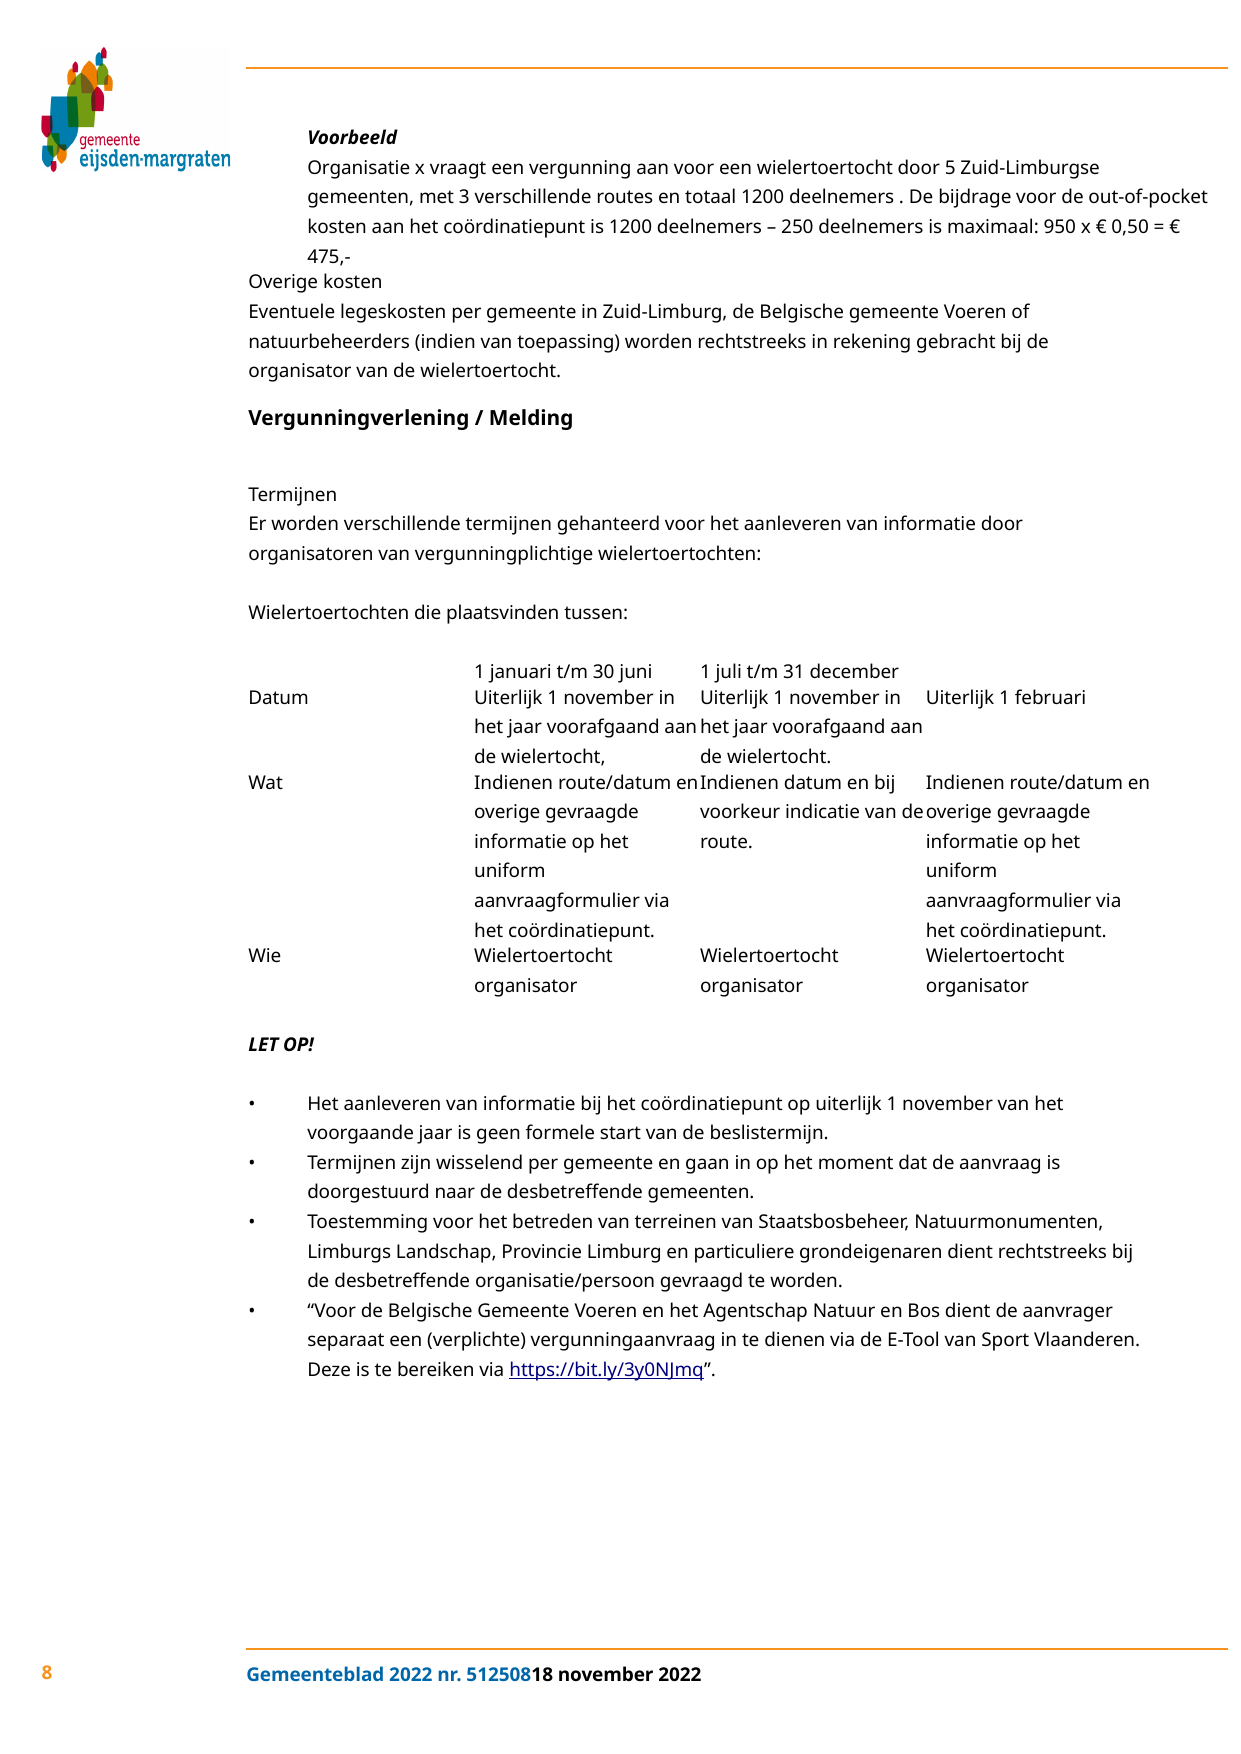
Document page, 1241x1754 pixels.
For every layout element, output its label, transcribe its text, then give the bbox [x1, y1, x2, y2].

text Eventuele legeskosten per gemeente in Zuid-Limburg, de Belgische gemeente Voeren of natuurbeheerders (indien van toepassing) worden rechtstreeks in rekening gebracht bij de organisator van de wielertoertocht. [248, 298, 1152, 383]
table_cell Wielertoertocht organisator [474, 943, 700, 998]
table_header Voorbeeld Organisatie x vraagt een vergunning aan voor een wielertoertocht door 5 Zuid-Limburgse gemeenten, met 3 verschillende routes en totaal 1200 deelnemers . De bijdrage voor de out-of-pocket kosten aan het coördinatiepunt is 1200 deelnemers – 250 deelnemers is maximaal: 950 x € 0,50 = € 475,- [307, 125, 1211, 268]
table_cell Wielertoertocht organisator [926, 943, 1152, 998]
text Vergunningverlening / Melding [248, 403, 1152, 431]
picture [41, 47, 231, 172]
list “Voor de Belgische Gemeente Voeren en het Agentschap Natuur en Bos dient de aanvrager separaat een (verplichte) vergunningaanvraag in te dienen via de E-Tool van Sport Vlaanderen. Deze is te bereiken via https://bit.ly/3y0NJmq”. [248, 1297, 1152, 1382]
table_cell Uiterlijk 1 februari [926, 684, 1152, 769]
text Wielertoertochten die plaatsvinden tussen: [248, 599, 1152, 625]
table_cell Indienen datum en bij voorkeur indicatie van de route. [700, 769, 926, 943]
table_header 1 juli t/m 31 december [700, 658, 1152, 684]
table_cell Indienen route/datum en overige gevraagde informatie op het uniform aanvraagformulier via het coördinatiepunt. [926, 769, 1152, 943]
table_header [248, 658, 474, 684]
table_cell Uiterlijk 1 november in het jaar voorafgaand aan de wielertocht, [474, 684, 700, 769]
table_cell Datum [248, 684, 474, 769]
list Het aanleveren van informatie bij het coördinatiepunt op uiterlijk 1 november van het voorgaande jaar is geen formele start van de beslistermijn. [248, 1090, 1152, 1145]
table_cell Wielertoertocht organisator [700, 943, 926, 998]
table_header 1 januari t/m 30 juni [474, 658, 700, 684]
text LET OP! [248, 1031, 1152, 1056]
text Er worden verschillende termijnen gehanteerd voor het aanleveren van informatie door organisatoren van vergunningplichtige wielertoertochten: [248, 510, 1152, 566]
list Toestemming voor het betreden van terreinen van Staatsbosbeheer, Natuurmonumenten, Limburgs Landschap, Provincie Limburg en particuliere grondeigenaren dient rechtstreeks bij de desbetreffende organisatie/persoon gevraagd te worden. [248, 1208, 1152, 1293]
table_cell Indienen route/datum en overige gevraagde informatie op het uniform aanvraagformulier via het coördinatiepunt. [474, 769, 700, 943]
table_cell Uiterlijk 1 november in het jaar voorafgaand aan de wielertocht. [700, 684, 926, 769]
list Termijnen zijn wisselend per gemeente en gaan in op het moment dat de aanvraag is doorgestuurd naar de desbetreffende gemeenten. [248, 1149, 1152, 1204]
text Overige kosten [248, 269, 1152, 294]
table_cell Wat [248, 769, 474, 943]
text Termijnen [248, 481, 1152, 506]
table_cell Wie [248, 943, 474, 998]
